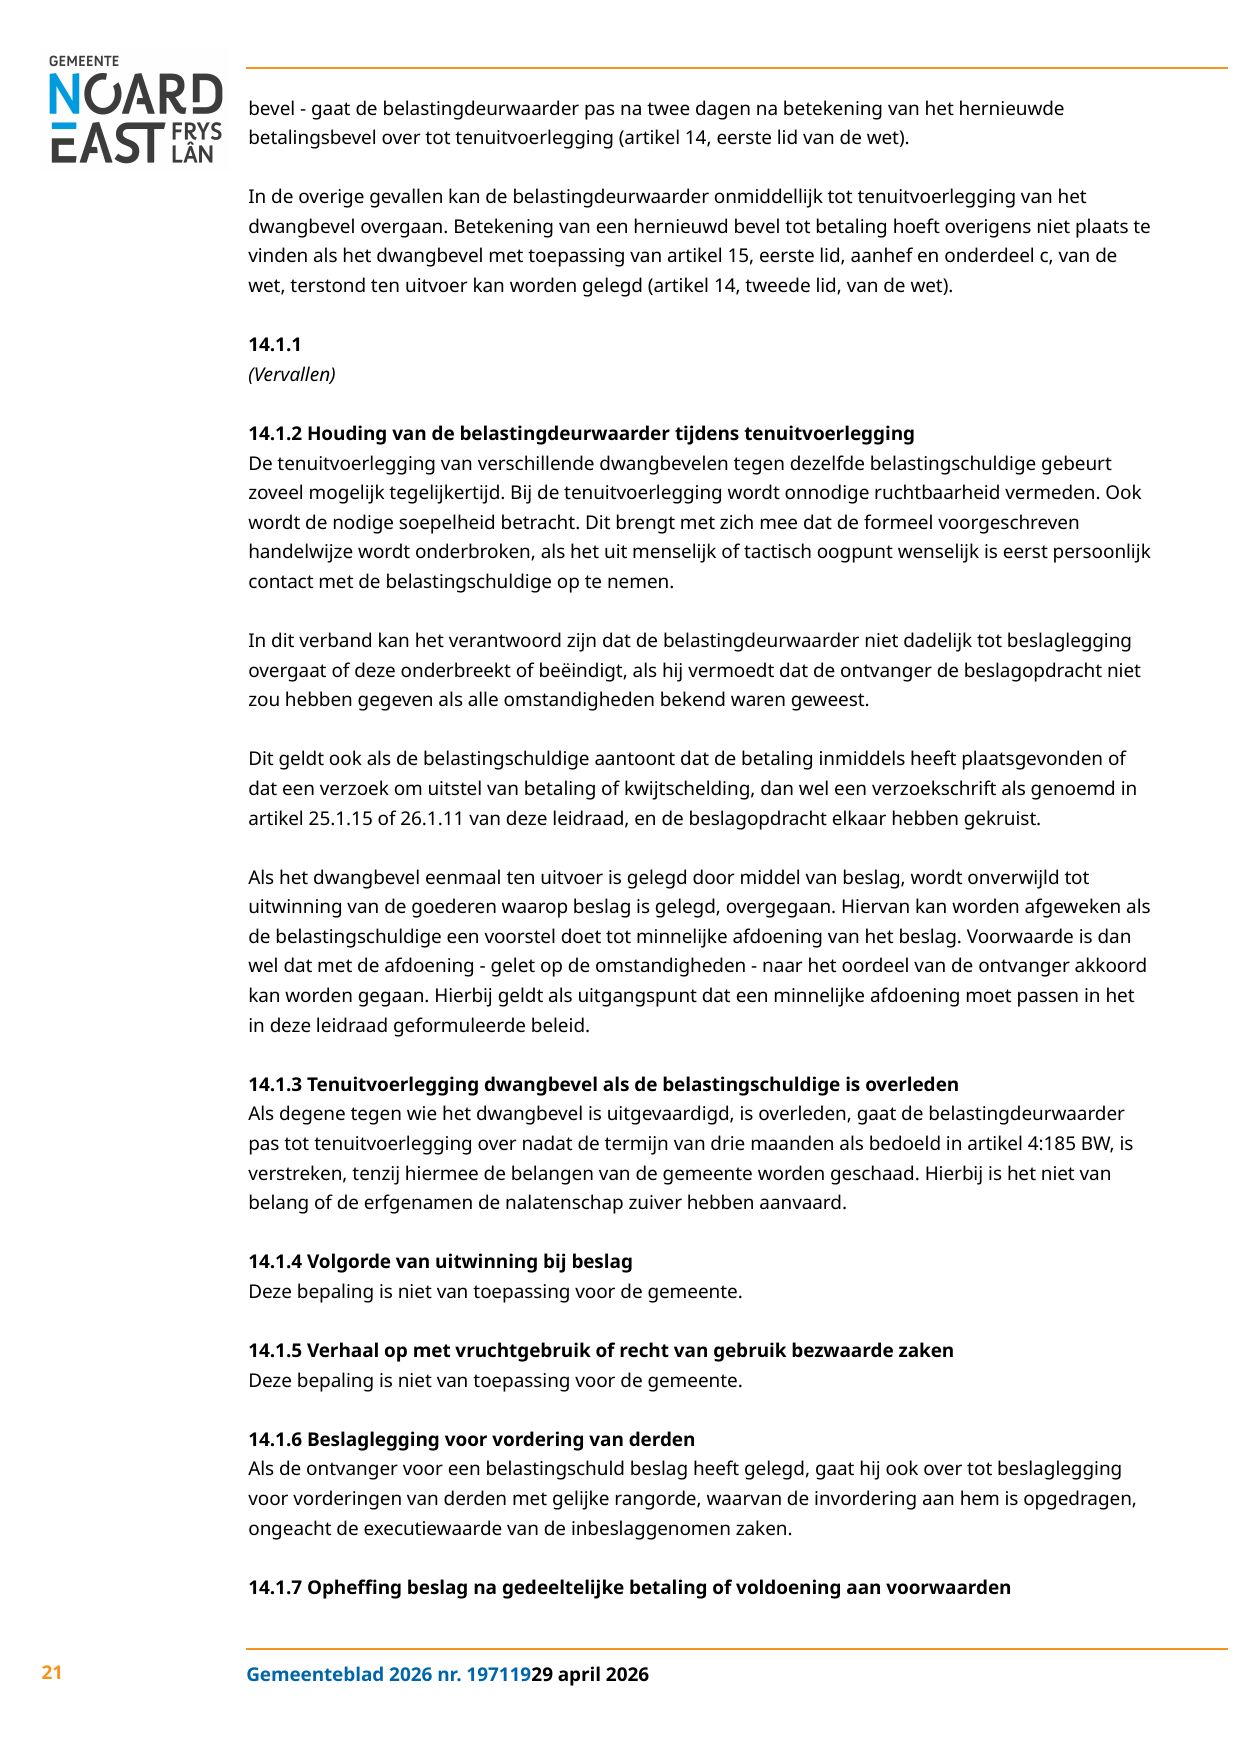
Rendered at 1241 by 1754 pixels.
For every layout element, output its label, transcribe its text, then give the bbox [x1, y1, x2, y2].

text bevel - gaat de belastingdeurwaarder pas na twee dagen na betekening van het hernieuwde betalingsbevel over tot tenuitvoerlegging (artikel 14, eerste lid van de wet). [248, 95, 1152, 150]
text (Vervallen) [248, 361, 1152, 387]
text 14.1.6 Beslaglegging voor vordering van derden [248, 1426, 1152, 1452]
text Deze bepaling is niet van toepassing voor de gemeente. [248, 1367, 1152, 1393]
text In de overige gevallen kan de belastingdeurwaarder onmiddellijk tot tenuitvoerlegging van het dwangbevel overgaan. Betekening van een hernieuwd bevel tot betaling hoeft overigens niet plaats te vinden als het dwangbevel met toepassing van artikel 15, eerste lid, aanhef en onderdeel c, van de wet, terstond ten uitvoer kan worden gelegd (artikel 14, tweede lid, van de wet). [248, 183, 1152, 298]
text In dit verband kan het verantwoord zijn dat de belastingdeurwaarder niet dadelijk tot beslaglegging overgaat of deze onderbreekt of beëindigt, als hij vermoedt dat de ontvanger de beslagopdracht niet zou hebben gegeven als alle omstandigheden bekend waren geweest. [248, 627, 1152, 712]
text Als degene tegen wie het dwangbevel is uitgevaardigd, is overleden, gaat de belastingdeurwaarder pas tot tenuitvoerlegging over nadat de termijn van drie maanden als bedoeld in artikel 4:185 BW, is verstreken, tenzij hiermee de belangen van de gemeente worden geschaad. Hierbij is het niet van belang of de erfgenamen de nalatenschap zuiver hebben aanvaard. [248, 1101, 1152, 1215]
text 14.1.3 Tenuitvoerlegging dwangbevel als de belastingschuldige is overleden [248, 1071, 1152, 1097]
text Als de ontvanger voor een belastingschuld beslag heeft gelegd, gaat hij ook over tot beslaglegging voor vorderingen van derden met gelijke rangorde, waarvan de invordering aan hem is opgedragen, ongeacht de executiewaarde van de inbeslaggenomen zaken. [248, 1456, 1152, 1541]
text Dit geldt ook als de belastingschuldige aantoont dat de betaling inmiddels heeft plaatsgevonden of dat een verzoek om uitstel van betaling of kwijtschelding, dan wel een verzoekschrift als genoemd in artikel 25.1.15 of 26.1.11 van deze leidraad, en de beslagopdracht elkaar hebben gekruist. [248, 746, 1152, 831]
text 14.1.2 Houding van de belastingdeurwaarder tijdens tenuitvoerlegging [248, 420, 1152, 446]
text 14.1.4 Volgorde van uitwinning bij beslag [248, 1248, 1152, 1274]
picture [41, 47, 231, 172]
text 14.1.5 Verhaal op met vruchtgebruik of recht van gebruik bezwaarde zaken [248, 1337, 1152, 1363]
text Als het dwangbevel eenmaal ten uitvoer is gelegd door middel van beslag, wordt onverwijld tot uitwinning van de goederen waarop beslag is gelegd, overgegaan. Hiervan kan worden afgeweken als de belastingschuldige een voorstel doet tot minnelijke afdoening van het beslag. Voorwaarde is dan wel dat met de afdoening - gelet op de omstandigheden - naar het oordeel van de ontvanger akkoord kan worden gegaan. Hierbij geldt als uitgangspunt dat een minnelijke afdoening moet passen in het in deze leidraad geformuleerde beleid. [248, 864, 1152, 1038]
text 14.1.1 [248, 331, 1152, 357]
text Deze bepaling is niet van toepassing voor de gemeente. [248, 1278, 1152, 1304]
text 14.1.7 Opheffing beslag na gedeeltelijke betaling of voldoening aan voorwaarden [248, 1574, 1152, 1600]
text De tenuitvoerlegging van verschillende dwangbevelen tegen dezelfde belastingschuldige gebeurt zoveel mogelijk tegelijkertijd. Bij de tenuitvoerlegging wordt onnodige ruchtbaarheid vermeden. Ook wordt de nodige soepelheid betracht. Dit brengt met zich mee dat de formeel voorgeschreven handelwijze wordt onderbroken, als het uit menselijk of tactisch oogpunt wenselijk is eerst persoonlijk contact met de belastingschuldige op te nemen. [248, 450, 1152, 594]
